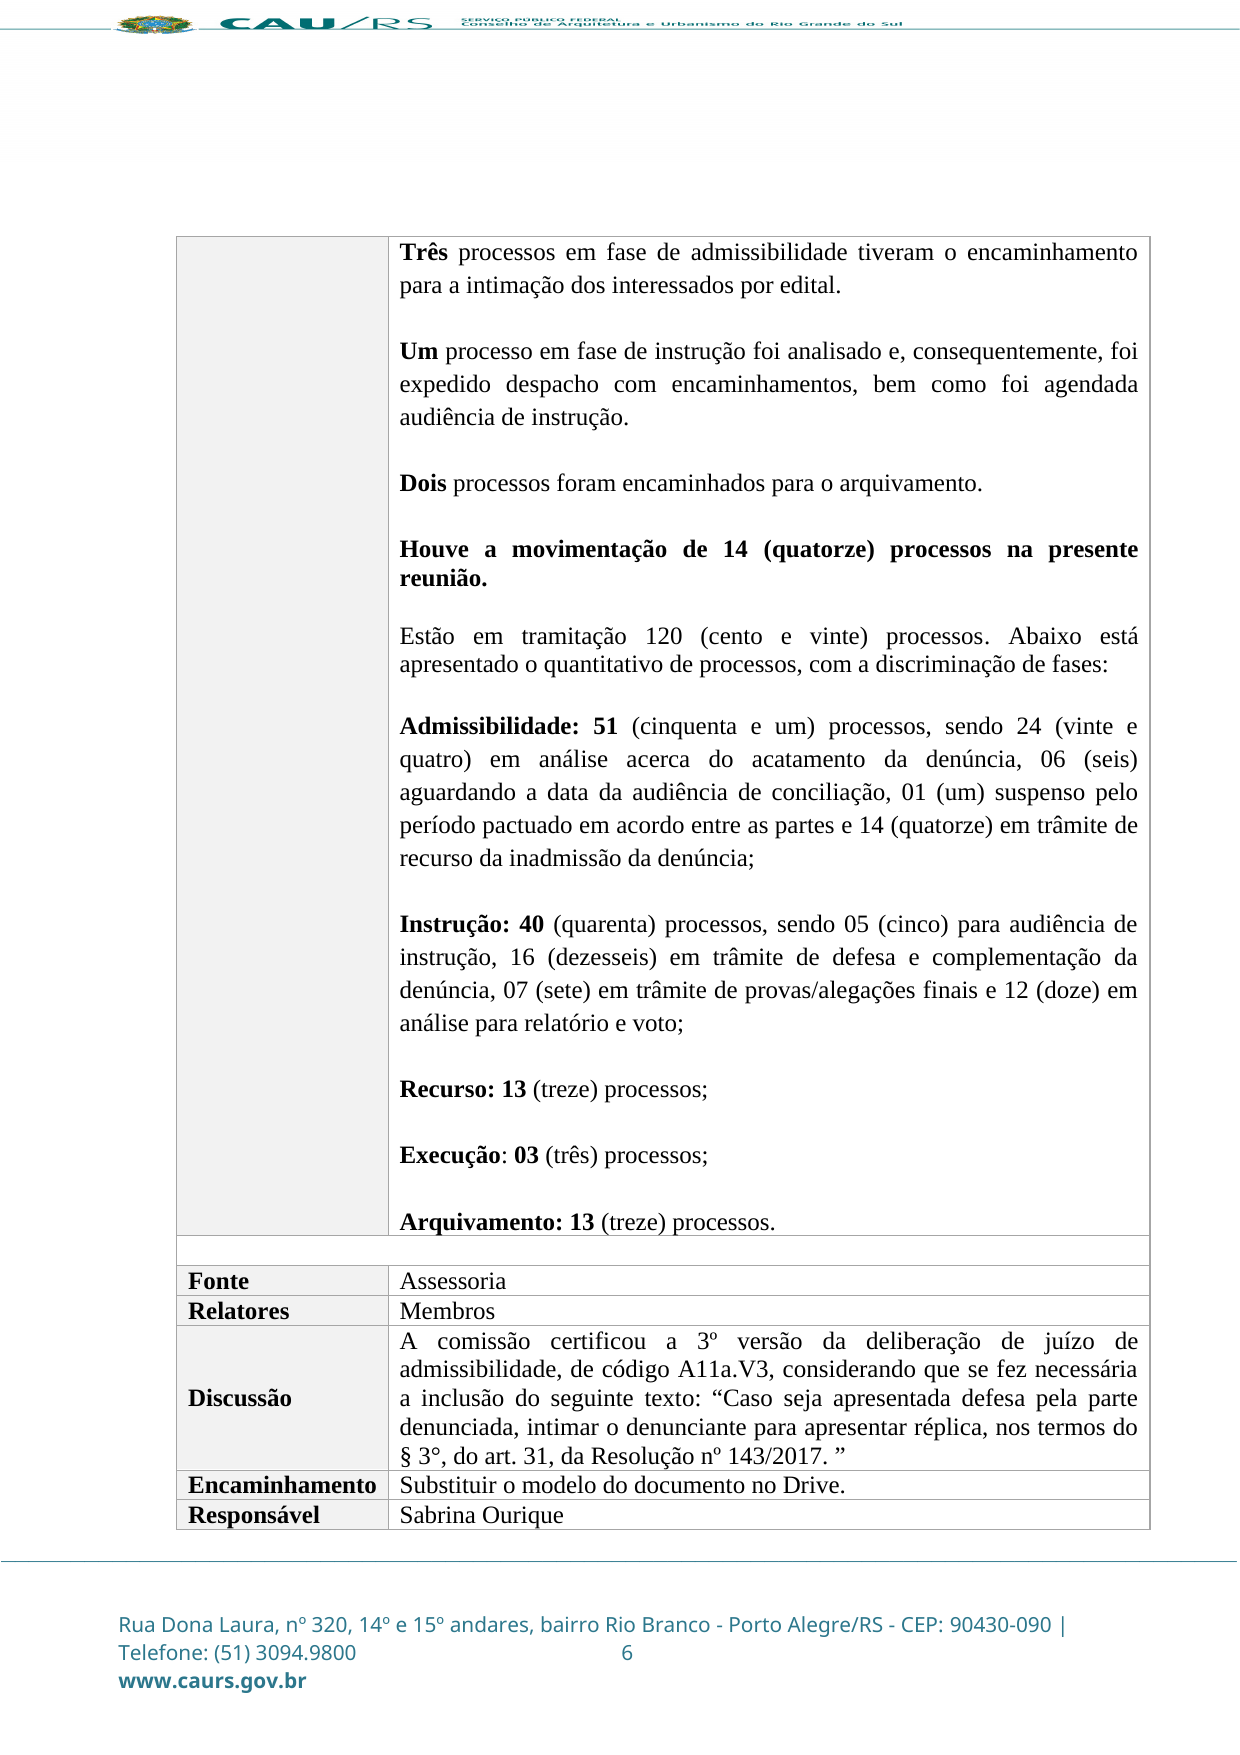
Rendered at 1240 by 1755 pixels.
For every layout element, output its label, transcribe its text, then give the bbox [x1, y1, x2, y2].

table_cell Sabrina Ourique [389, 1500, 1149, 1529]
table_cell Fonte [177, 1266, 388, 1295]
table_cell Assessoria [389, 1266, 1149, 1295]
table_cell Relatores [177, 1296, 388, 1325]
table_cell [388, 1236, 1149, 1265]
table_cell Membros [389, 1296, 1149, 1325]
table_cell Três processos em fase de admissibilidade tiveram o encaminhamento para a intimação dos interessados por edital. Um processo em fase de instrução foi analisado e, consequentemente, foi expedido despacho com encaminhamentos, bem como foi agendada audiência de instrução. Dois processos foram encaminhados para o arquivamento. Houve a movimentação de 14 (quatorze) processos na presente reunião. Estão em tramitação 120 (cento e vinte) processos. Abaixo está apresentado o quantitativo de processos, com a discriminação de fases: Admissibilidade: 51 (cinquenta e um) processos, sendo 24 (vinte e quatro) em análise acerca do acatamento da denúncia, 06 (seis) aguardando a data da audiência de conciliação, 01 (um) suspenso pelo período pactuado em acordo entre as partes e 14 (quatorze) em trâmite de recurso da inadmissão da denúncia; Instrução: 40 (quarenta) processos, sendo 05 (cinco) para audiência de instrução, 16 (dezesseis) em trâmite de defesa e complementação da denúncia, 07 (sete) em trâmite de provas/alegações finais e 12 (doze) em análise para relatório e voto; Recurso: 13 (treze) processos; Execução: 03 (três) processos; Arquivamento: 13 (treze) processos. [389, 237, 1149, 1235]
table_cell Encaminhamento [177, 1471, 388, 1499]
table_cell Responsável [177, 1500, 388, 1529]
table_cell [177, 1236, 388, 1265]
table_cell Substituir o modelo do documento no Drive. [389, 1471, 1149, 1499]
table_cell A comissão certificou a 3º versão da deliberação de juízo de admissibilidade, de código A11a.V3, considerando que se fez necessária a inclusão do seguinte texto: “Caso seja apresentada defesa pela parte denunciada, intimar o denunciante para apresentar réplica, nos termos do § 3°, do art. 31, da Resolução nº 143/2017. ” [389, 1326, 1149, 1469]
table_cell [177, 237, 388, 1235]
table_cell Discussão [177, 1326, 388, 1469]
